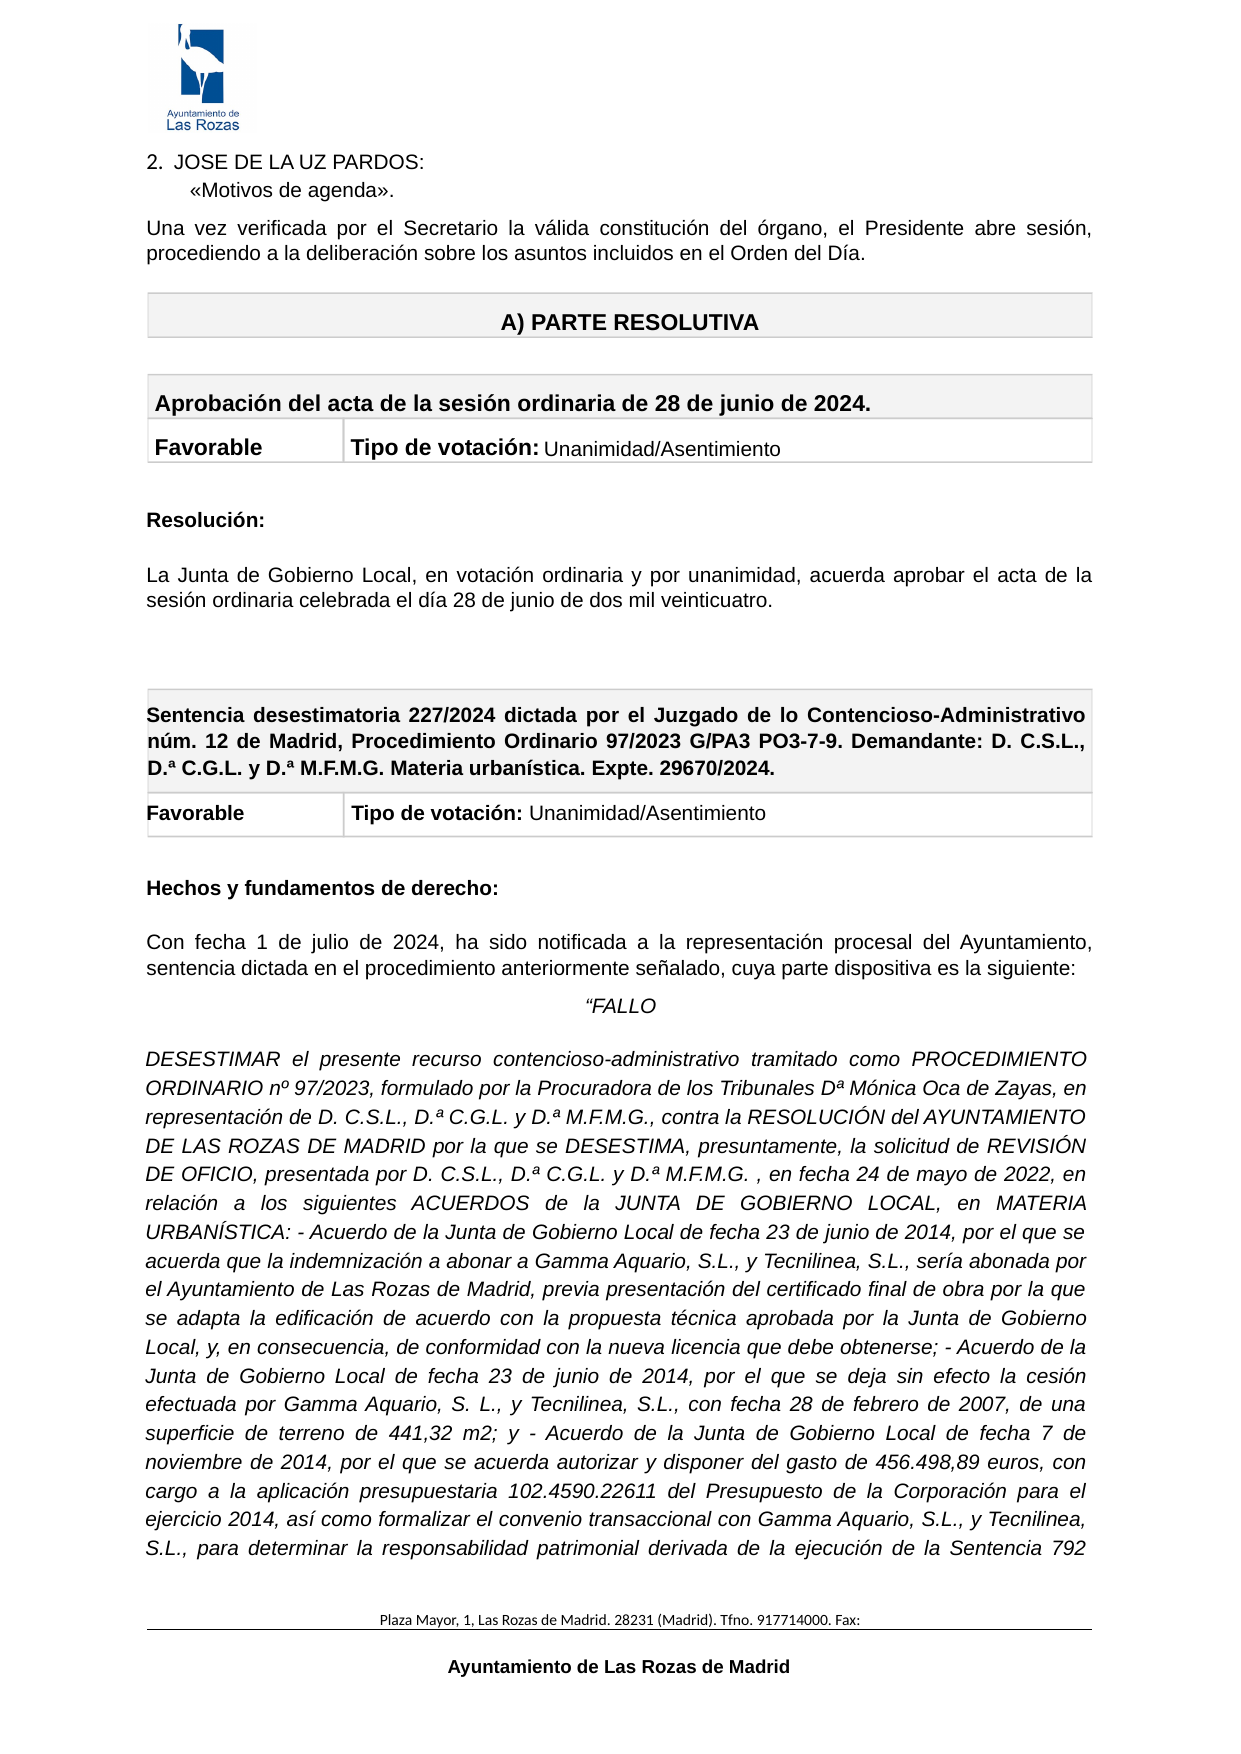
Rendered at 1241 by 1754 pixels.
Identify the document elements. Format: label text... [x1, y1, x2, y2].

text Con fecha 1 de julio de 2024, ha sido notificada a la representación procesal del Ayuntamiento, sentencia dictada en el procedimiento anteriormente señalado, cuya parte dispositiva es la siguiente: [146, 930, 1094, 980]
text Resolución: [146, 508, 1087, 532]
text «Motivos de agenda». [189, 177, 1094, 201]
text Una vez verificada por el Secretario la válida constitución del órgano, el Presidente abre sesión, procediendo a la deliberación sobre los asuntos incluidos en el Orden del Día. [146, 216, 1094, 265]
text Hechos y fundamentos de derecho: [146, 876, 1087, 900]
text La Junta de Gobierno Local, en votación ordinaria y por unanimidad, acuerda aprobar el acta de la sesión ordinaria celebrada el día 28 de junio de dos mil veinticuatro. [146, 563, 1094, 612]
text Favorable [149, 801, 342, 825]
text 2. JOSE DE LA UZ PARDOS: [146, 147, 1094, 175]
text “FALLO [147, 994, 1095, 1018]
text DESESTIMAR el presente recurso contencioso-administrativo tramitado como PROCEDIMIENTO ORDINARIO nº 97/2023, formulado por la Procuradora de los Tribunales Dª Mónica Oca de Zayas, en representación de D. C.S.L., D.ª C.G.L. y D.ª M.F.M.G., contra la RESOLUCIÓN del AYUNTAMIENTO DE LAS ROZAS DE MADRID por la que se DESESTIMA, presuntamente, la solicitud de REVISIÓN DE OFICIO, presentada por D. C.S.L., D.ª C.G.L. y D.ª M.F.M.G. , en fecha 24 de mayo de 2022, en relación a los siguientes ACUERDOS de la JUNTA DE GOBIERNO LOCAL, en MATERIA URBANÍSTICA: - Acuerdo de la Junta de Gobierno Local de fecha 23 de junio de 2014, por el que se acuerda que la indemnización a abonar a Gamma Aquario, S.L., y Tecnilinea, S.L., sería abonada por el Ayuntamiento de Las Rozas de Madrid, previa presentación del certificado final de obra por la que se adapta la edificación de acuerdo con la propuesta técnica aprobada por la Junta de Gobierno Local, y, en consecuencia, de conformidad con la nueva licencia que debe obtenerse; - Acuerdo de la Junta de Gobierno Local de fecha 23 de junio de 2014, por el que se deja sin efecto la cesión efectuada por Gamma Aquario, S. L., y Tecnilinea, S.L., con fecha 28 de febrero de 2007, de una superficie de terreno de 441,32 m2; y - Acuerdo de la Junta de Gobierno Local de fecha 7 de noviembre de 2014, por el que se acuerda autorizar y disponer del gasto de 456.498,89 euros, con cargo a la aplicación presupuestaria 102.4590.22611 del Presupuesto de la Corporación para el ejercicio 2014, así como formalizar el convenio transaccional con Gamma Aquario, S.L., y Tecnilinea, S.L., para determinar la responsabilidad patrimonial derivada de la ejecución de la Sentencia 792 [145, 1047, 1090, 1560]
text Tipo de votación: Unanimidad/Asentimiento [345, 801, 1090, 825]
